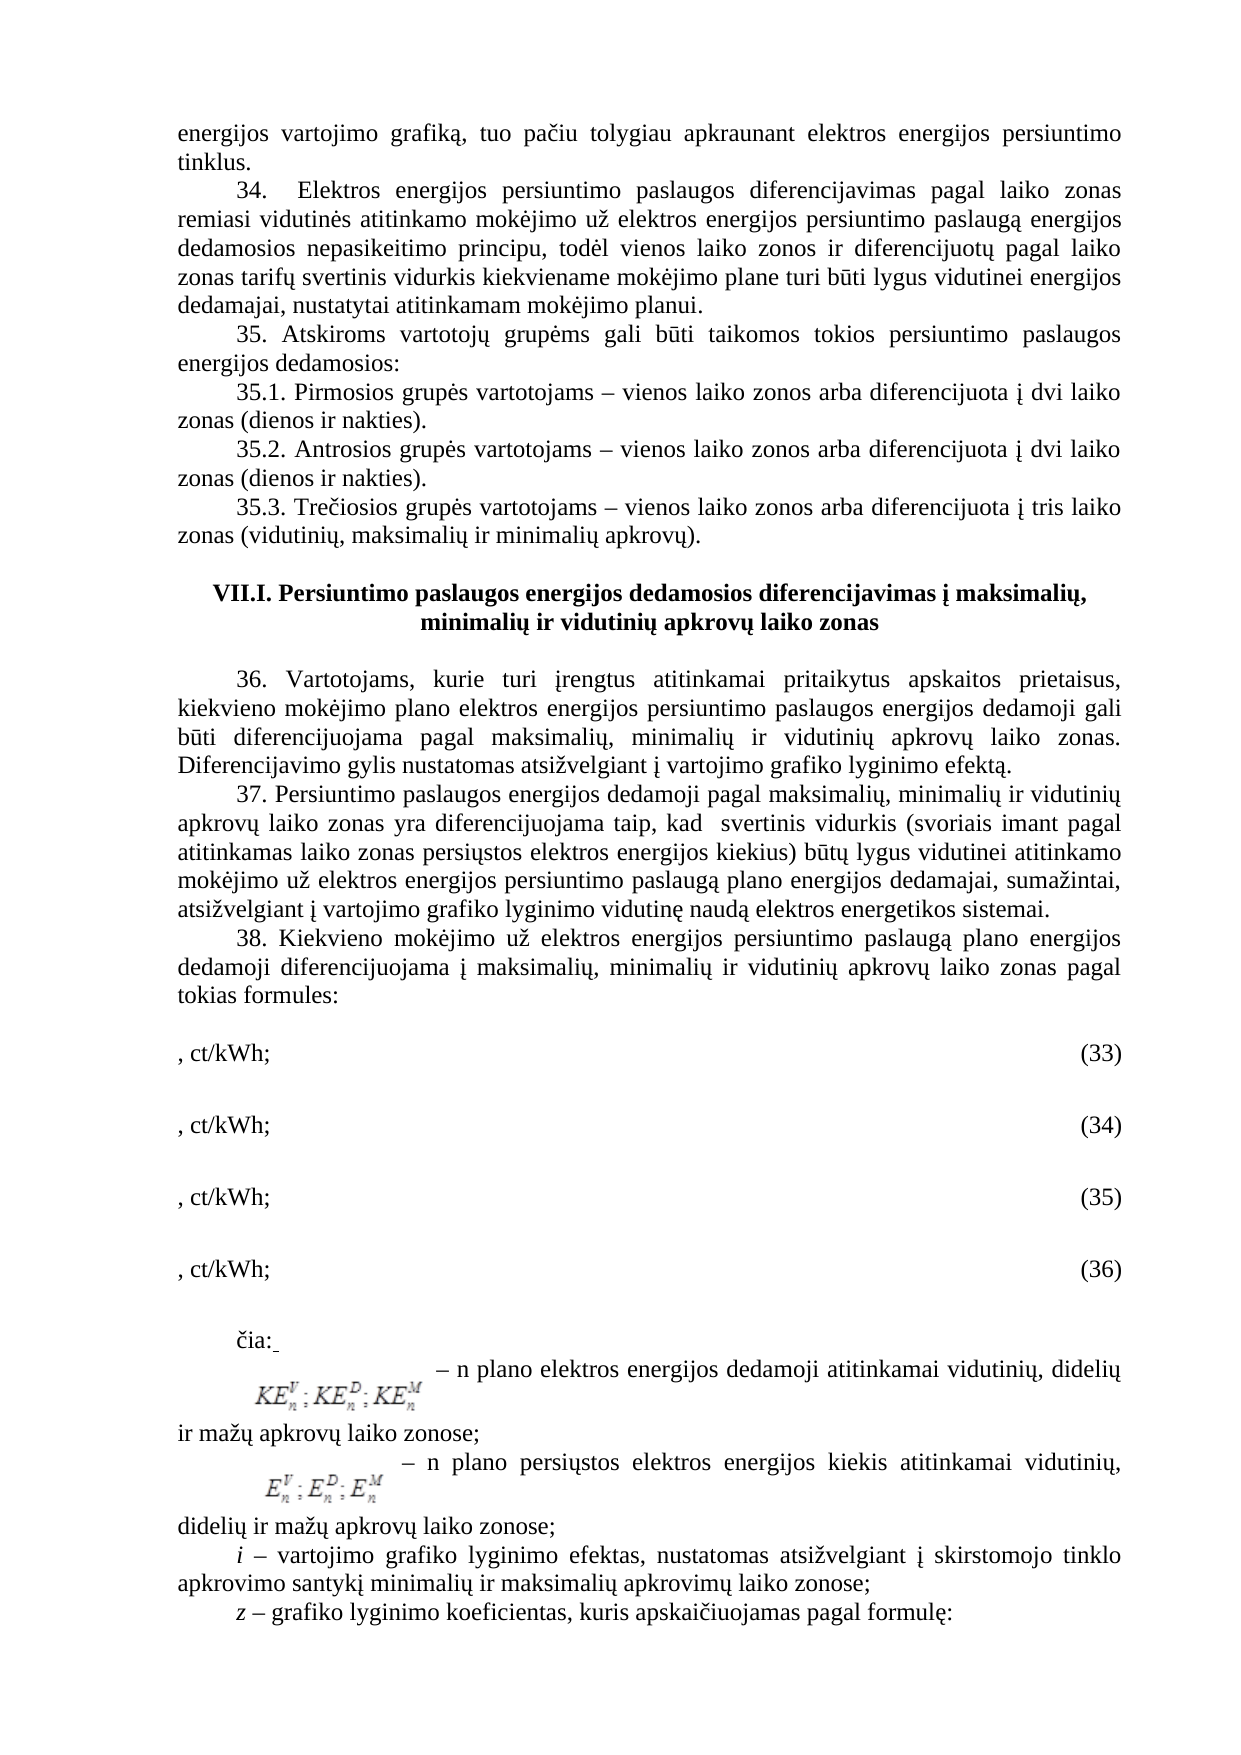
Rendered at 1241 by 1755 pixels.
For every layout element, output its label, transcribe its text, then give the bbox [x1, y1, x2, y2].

text 35.3. Trečiosios grupės vartotojams – vienos laiko zonos arba diferencijuota į tris laiko zonas (vidutinių, maksimalių ir minimalių apkrovų). [177, 492, 1122, 549]
text 35.2. Antrosios grupės vartotojams – vienos laiko zonos arba diferencijuota į dvi laiko zonas (dienos ir nakties). [177, 434, 1122, 492]
text i = z * KEvn, ct/kWh; (36) [177, 1254, 1122, 1297]
text VII.I. Persiuntimo paslaugos energijos dedamosios diferencijavimas į maksimalių, minimalių ir vidutinių apkrovų laiko zonas [177, 578, 1122, 636]
text i – vartojimo grafiko lyginimo efektas, nustatomas atsižvelgiant į skirstomojo tinklo apkrovimo santykį minimalių ir maksimalių apkrovimų laiko zonose; [177, 1540, 1122, 1597]
text KEMn = KEVn – i*EDn / (EDn + EMn), ct/kWh; (34) [177, 1110, 1122, 1153]
text čia: [177, 1326, 1122, 1354]
text 35. Atskiroms vartotojų grupėms gali būti taikomos tokios persiuntimo paslaugos energijos dedamosios: [177, 319, 1122, 377]
text 38. Kiekvieno mokėjimo už elektros energijos persiuntimo paslaugą plano energijos dedamoji diferencijuojama į maksimalių, minimalių ir vidutinių apkrovų laiko zonas pagal tokias formules: [177, 923, 1122, 1009]
text KEDn = (KEVn *(EDn + EMn) - KEMn *EMn)/EDn, ct/kWh; (35) [177, 1182, 1122, 1225]
text EVn, EDn, EMn – n plano persiųstos elektros energijos kiekis atitinkamai vidutinių, didelių ir mažų apkrovų laiko zonose; [177, 1447, 1122, 1540]
text KEVn = KE’n, ct/kWh; (33) [177, 1038, 1122, 1081]
text KEVn, KEDn, KEMn – n plano elektros energijos dedamoji atitinkamai vidutinių, didelių ir mažų apkrovų laiko zonose; [177, 1354, 1122, 1447]
text 37. Persiuntimo paslaugos energijos dedamoji pagal maksimalių, minimalių ir vidutinių apkrovų laiko zonas yra diferencijuojama taip, kad svertinis vidurkis (svoriais imant pagal atitinkamas laiko zonas persiųstos elektros energijos kiekius) būtų lygus vidutinei atitinkamo mokėjimo už elektros energijos persiuntimo paslaugą plano energijos dedamajai, sumažintai, atsižvelgiant į vartojimo grafiko lyginimo vidutinę naudą elektros energetikos sistemai. [177, 779, 1122, 923]
text 36. Vartotojams, kurie turi įrengtus atitinkamai pritaikytus apskaitos prietaisus, kiekvieno mokėjimo plano elektros energijos persiuntimo paslaugos energijos dedamoji gali būti diferencijuojama pagal maksimalių, minimalių ir vidutinių apkrovų laiko zonas. Diferencijavimo gylis nustatomas atsižvelgiant į vartojimo grafiko lyginimo efektą. [177, 664, 1122, 779]
text 35.1. Pirmosios grupės vartotojams – vienos laiko zonos arba diferencijuota į dvi laiko zonas (dienos ir nakties). [177, 377, 1122, 434]
text 34. Elektros energijos persiuntimo paslaugos diferencijavimas pagal laiko zonas remiasi vidutinės atitinkamo mokėjimo už elektros energijos persiuntimo paslaugą energijos dedamosios nepasikeitimo principu, todėl vienos laiko zonos ir diferencijuotų pagal laiko zonas tarifų svertinis vidurkis kiekviename mokėjimo plane turi būti lygus vidutinei energijos dedamajai, nustatytai atitinkamam mokėjimo planui. [177, 176, 1122, 319]
text z – grafiko lyginimo koeficientas, kuris apskaičiuojamas pagal formulę: [177, 1597, 1122, 1626]
text energijos vartojimo grafiką, tuo pačiu tolygiau apkraunant elektros energijos persiuntimo tinklus. [177, 118, 1122, 176]
